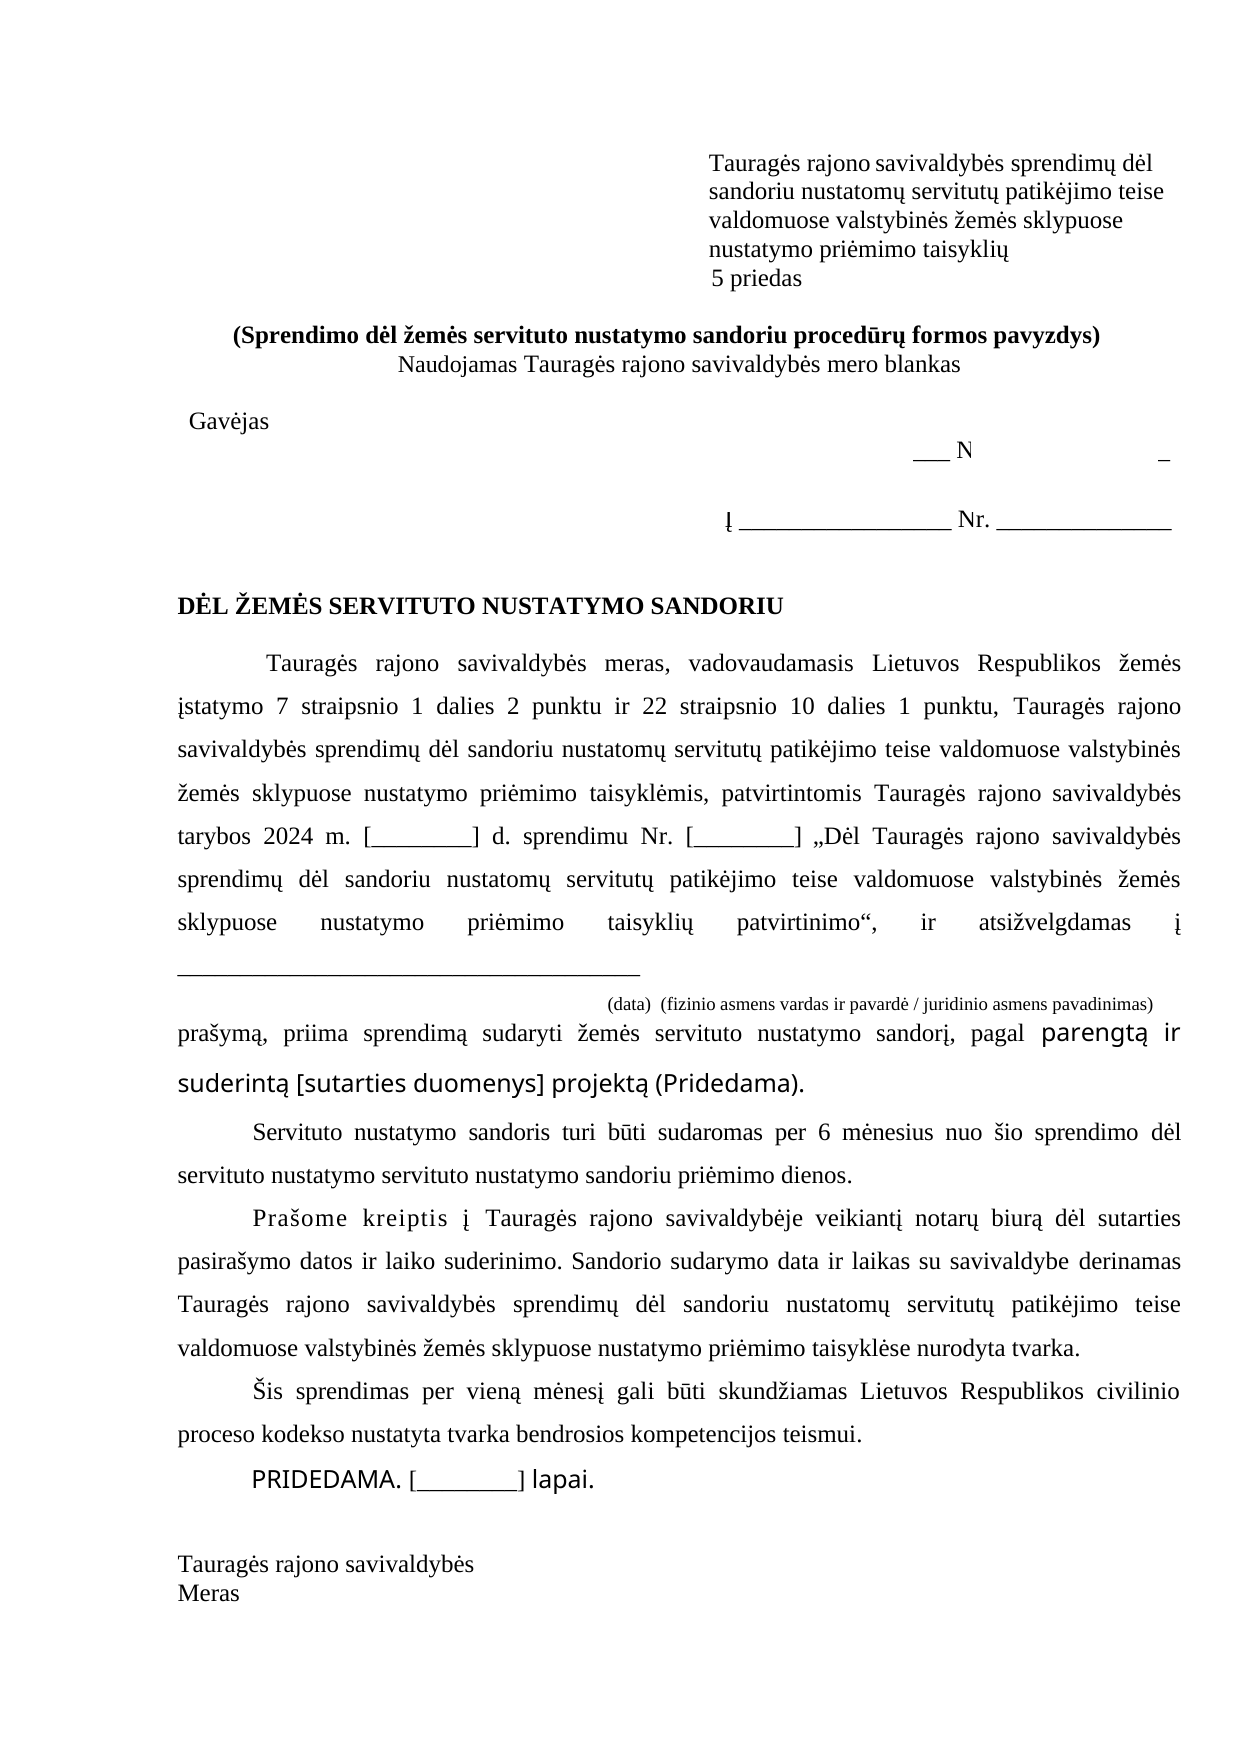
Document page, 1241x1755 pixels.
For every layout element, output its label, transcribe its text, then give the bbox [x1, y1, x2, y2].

table_header Gavėjas [177, 406, 642, 533]
text nustatymo priėmimo taisyklių [709, 234, 1181, 263]
text (data) (fizinio asmens vardas ir pavardė / juridinio asmens pavadinimas) [177, 993, 1181, 1015]
text sandoriu nustatomų servitutų patikėjimo teise [709, 176, 1181, 205]
text Tauragės rajono savivaldybės sprendimų dėl [709, 148, 1181, 176]
text (Sprendimo dėl žemės servituto nustatymo sandoriu procedūrų formos pavyzdys) [177, 320, 1181, 349]
text Tauragės rajono savivaldybės meras, vadovaudamasis Lietuvos Respublikos žemės įstatymo 7 straipsnio 1 dalies 2 punktu ir 22 straipsnio 10 dalies 1 punktu, Tauragės rajono savivaldybės sprendimų dėl sandoriu nustatomų servitutų patikėjimo teise valdomuose valstybinės žemės sklypuose nustatymo priėmimo taisyklėmis, patvirtintomis Tauragės rajono savivaldybės tarybos 2024 m. [________] d. sprendimu Nr. [________] „Dėl Tauragės rajono savivaldybės sprendimų dėl sandoriu nustatomų servitutų patikėjimo teise valdomuose valstybinės žemės sklypuose nustatymo priėmimo taisyklių patvirtinimo“, ir atsižvelgdamas į _____________________________________ [177, 648, 1181, 979]
text Šis sprendimas per vieną mėnesį gali būti skundžiamas Lietuvos Respublikos civilinio proceso kodekso nustatyta tvarka bendrosios kompetencijos teismui. [177, 1376, 1181, 1448]
text Naudojamas Tauragės rajono savivaldybės mero blankas [177, 349, 1181, 378]
table_header _________________ Nr. ______________ Į _________________ Nr. ______________ [642, 406, 1195, 533]
text Servituto nustatymo sandoris turi būti sudaromas per 6 mėnesius nuo šio sprendimo dėl servituto nustatymo servituto nustatymo sandoriu priėmimo dienos. [177, 1117, 1181, 1189]
text Prašome kreiptis į Tauragės rajono savivaldybėje veikiantį notarų biurą dėl sutarties pasirašymo datos ir laiko suderinimo. Sandorio sudarymo data ir laikas su savivaldybe derinamas Tauragės rajono savivaldybės sprendimų dėl sandoriu nustatomų servitutų patikėjimo teise valdomuose valstybinės žemės sklypuose nustatymo priėmimo taisyklėse nurodyta tvarka. [177, 1203, 1181, 1361]
text 5 priedas [552, 263, 1181, 291]
text DĖL ŽEMĖS SERVITUTO NUSTATYMO SANDORIU [177, 591, 1161, 619]
text Meras [177, 1578, 1181, 1607]
text prašymą, priima sprendimą sudaryti žemės servituto nustatymo sandorį, pagal parengtą ir suderintą [sutarties duomenys] projektą (Pridedama). [177, 1015, 1180, 1100]
text Tauragės rajono savivaldybės [177, 1549, 1181, 1578]
text valdomuose valstybinės žemės sklypuose [709, 205, 1181, 234]
text PRIDEDAMA. [________] lapai. [177, 1462, 1181, 1496]
